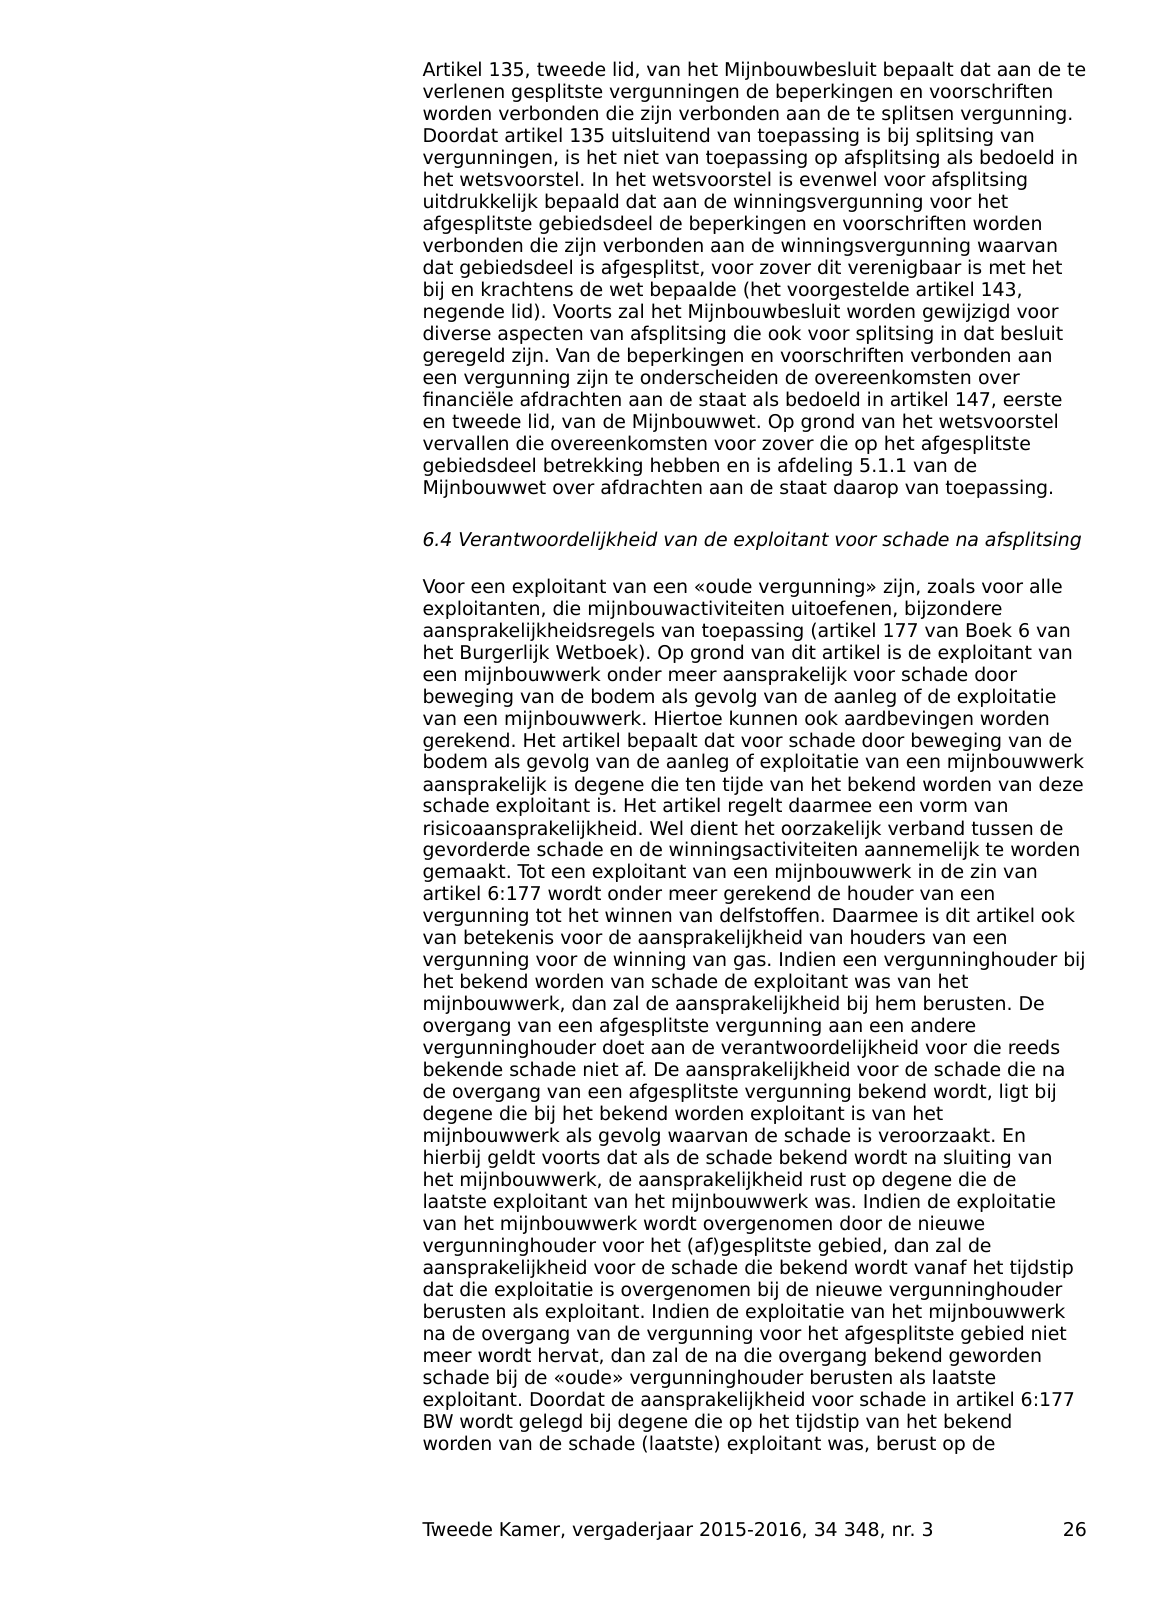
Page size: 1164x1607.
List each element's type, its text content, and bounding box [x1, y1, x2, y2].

text Voor een exploitant van een «oude vergunning» zijn, zoals voor alle exploitanten, die mijnbouwactiviteiten uitoefenen, bijzondere aansprakelijkheidsregels van toepassing (artikel 177 van Boek 6 van het Burgerlijk Wetboek). Op grond van dit artikel is de exploitant van een mijnbouwwerk onder meer aansprakelijk voor schade door beweging van de bodem als gevolg van de aanleg of de exploitatie van een mijnbouwwerk. Hiertoe kunnen ook aardbevingen worden gerekend. Het artikel bepaalt dat voor schade door beweging van de bodem als gevolg van de aanleg of exploitatie van een mijnbouwwerk aansprakelijk is degene die ten tijde van het bekend worden van deze schade exploitant is. Het artikel regelt daarmee een vorm van risicoaansprakelijkheid. Wel dient het oorzakelijk verband tussen de gevorderde schade en de winningsactiviteiten aannemelijk te worden gemaakt. Tot een exploitant van een mijnbouwwerk in de zin van artikel 6:177 wordt onder meer gerekend de houder van een vergunning tot het winnen van delfstoffen. Daarmee is dit artikel ook van betekenis voor de aansprakelijkheid van houders van een vergunning voor de winning van gas. Indien een vergunninghouder bij het bekend worden van schade de exploitant was van het mijnbouwwerk, dan zal de aansprakelijkheid bij hem berusten. De overgang van een afgesplitste vergunning aan een andere vergunninghouder doet aan de verantwoordelijkheid voor die reeds bekende schade niet af. De aansprakelijkheid voor de schade die na de overgang van een afgesplitste vergunning bekend wordt, ligt bij degene die bij het bekend worden exploitant is van het mijnbouwwerk als gevolg waarvan de schade is veroorzaakt. En hierbij geldt voorts dat als de schade bekend wordt na sluiting van het mijnbouwwerk, de aansprakelijkheid rust op degene die de laatste exploitant van het mijnbouwwerk was. Indien de exploitatie van het mijnbouwwerk wordt overgenomen door de nieuwe vergunninghouder voor het (af)gesplitste gebied, dan zal de aansprakelijkheid voor de schade die bekend wordt vanaf het tijdstip dat die exploitatie is overgenomen bij de nieuwe vergunninghouder berusten als exploitant. Indien de exploitatie van het mijnbouwwerk na de overgang van de vergunning voor het afgesplitste gebied niet meer wordt hervat, dan zal de na die overgang bekend geworden schade bij de «oude» vergunninghouder berusten als laatste exploitant. Doordat de aansprakelijkheid voor schade in artikel 6:177 BW wordt gelegd bij degene die op het tijdstip van het bekend worden van de schade (laatste) exploitant was, berust op de [422, 576, 1087, 1455]
subtitle 6.4 Verantwoordelijkheid van de exploitant voor schade na afsplitsing [422, 529, 1087, 551]
text Artikel 135, tweede lid, van het Mijnbouwbesluit bepaalt dat aan de te verlenen gesplitste vergunningen de beperkingen en voorschriften worden verbonden die zijn verbonden aan de te splitsen vergunning. Doordat artikel 135 uitsluitend van toepassing is bij splitsing van vergunningen, is het niet van toepassing op afsplitsing als bedoeld in het wetsvoorstel. In het wetsvoorstel is evenwel voor afsplitsing uitdrukkelijk bepaald dat aan de winningsvergunning voor het afgesplitste gebiedsdeel de beperkingen en voorschriften worden verbonden die zijn verbonden aan de winningsvergunning waarvan dat gebiedsdeel is afgesplitst, voor zover dit verenigbaar is met het bij en krachtens de wet bepaalde (het voorgestelde artikel 143, negende lid). Voorts zal het Mijnbouwbesluit worden gewijzigd voor diverse aspecten van afsplitsing die ook voor splitsing in dat besluit geregeld zijn. Van de beperkingen en voorschriften verbonden aan een vergunning zijn te onderscheiden de overeenkomsten over financiële afdrachten aan de staat als bedoeld in artikel 147, eerste en tweede lid, van de Mijnbouwwet. Op grond van het wetsvoorstel vervallen die overeenkomsten voor zover die op het afgesplitste gebiedsdeel betrekking hebben en is afdeling 5.1.1 van de Mijnbouwwet over afdrachten aan de staat daarop van toepassing. [422, 59, 1087, 499]
